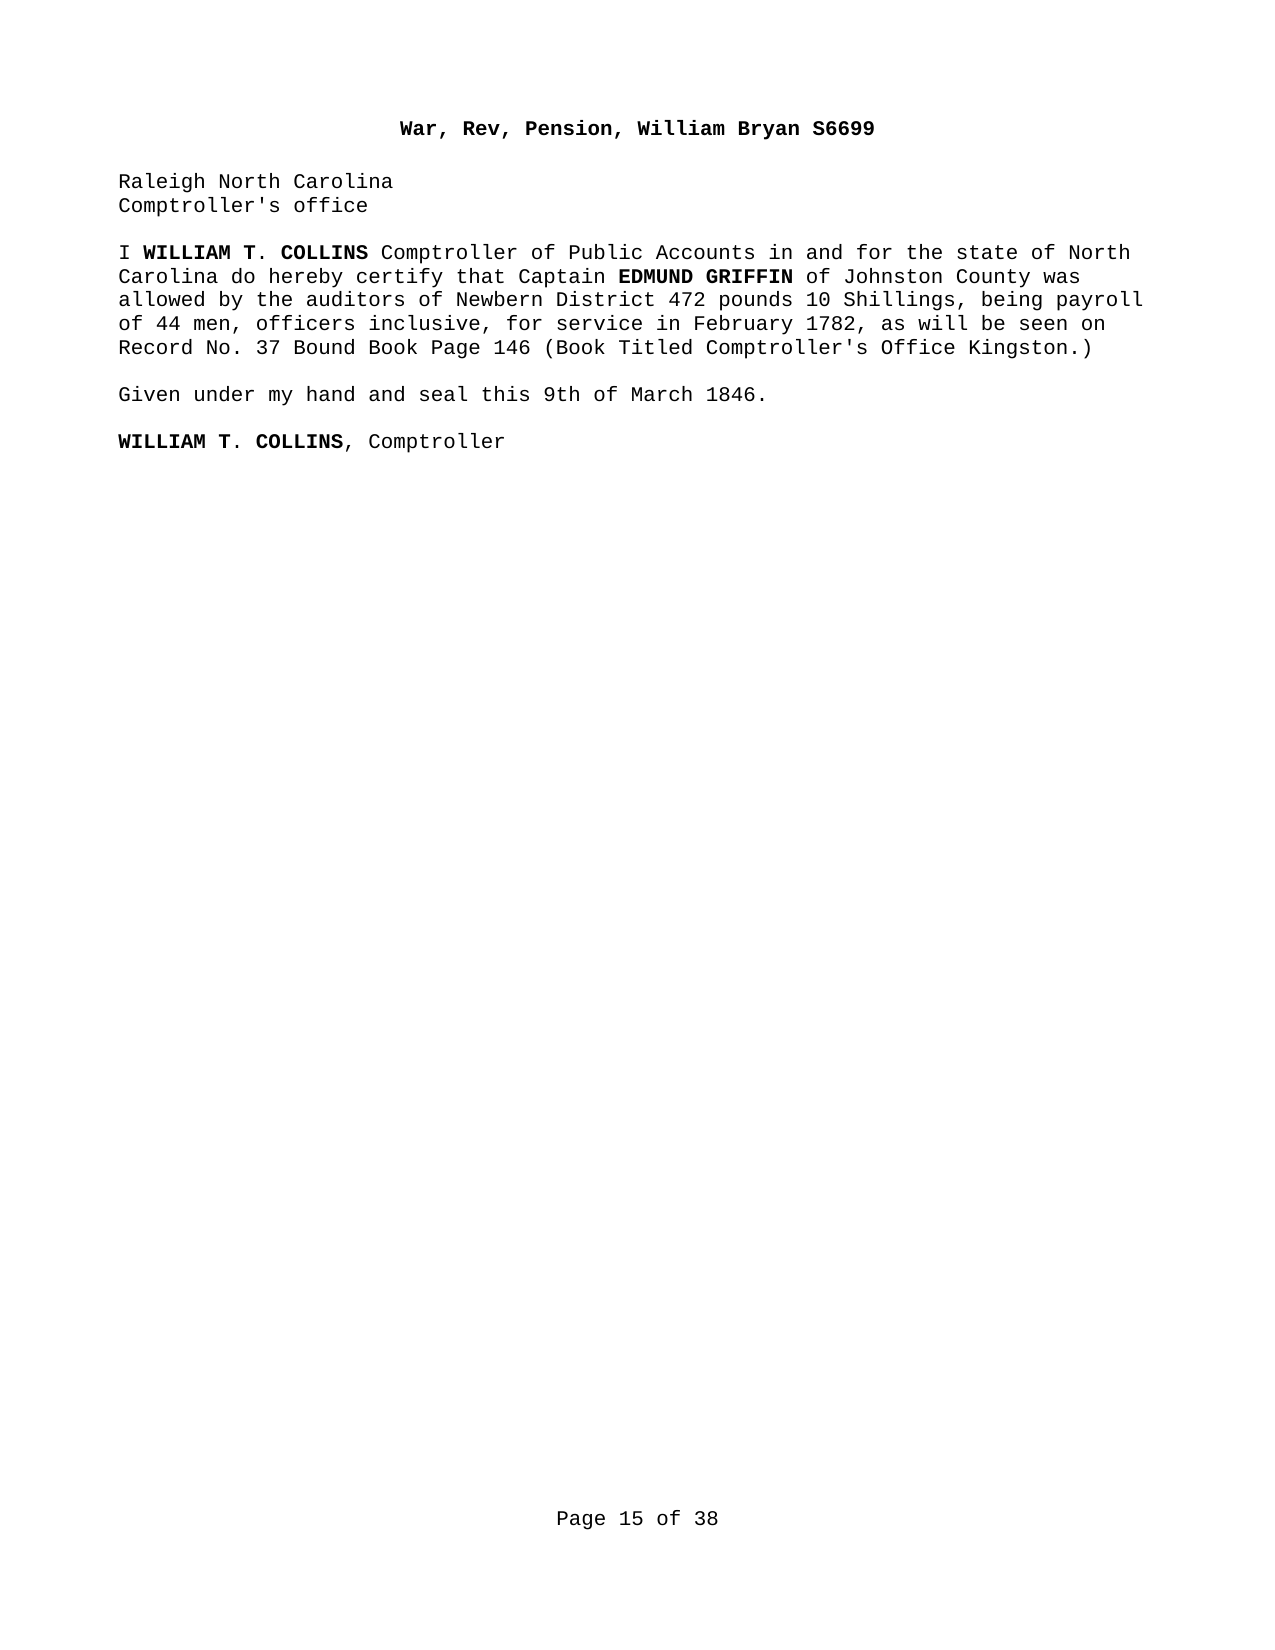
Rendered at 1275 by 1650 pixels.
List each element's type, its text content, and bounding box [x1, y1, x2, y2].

text I William T. Collins Comptroller of Public Accounts in and for the state of North Carolina do hereby certify that Captain Edmund Griffin of Johnston County was allowed by the auditors of Newbern District 472 pounds 10 Shillings, being payroll of 44 men, officers inclusive, for service in February 1782, as will be seen on Record No. 37 Bound Book Page 146 (Book Titled Comptroller's Office Kingston.) [118, 242, 1157, 360]
text Comptroller's office [118, 195, 1157, 218]
text William T. Collins, Comptroller [118, 431, 1157, 455]
text Raleigh North Carolina [118, 171, 1157, 195]
text Given under my hand and seal this 9th of March 1846. [118, 384, 1157, 408]
